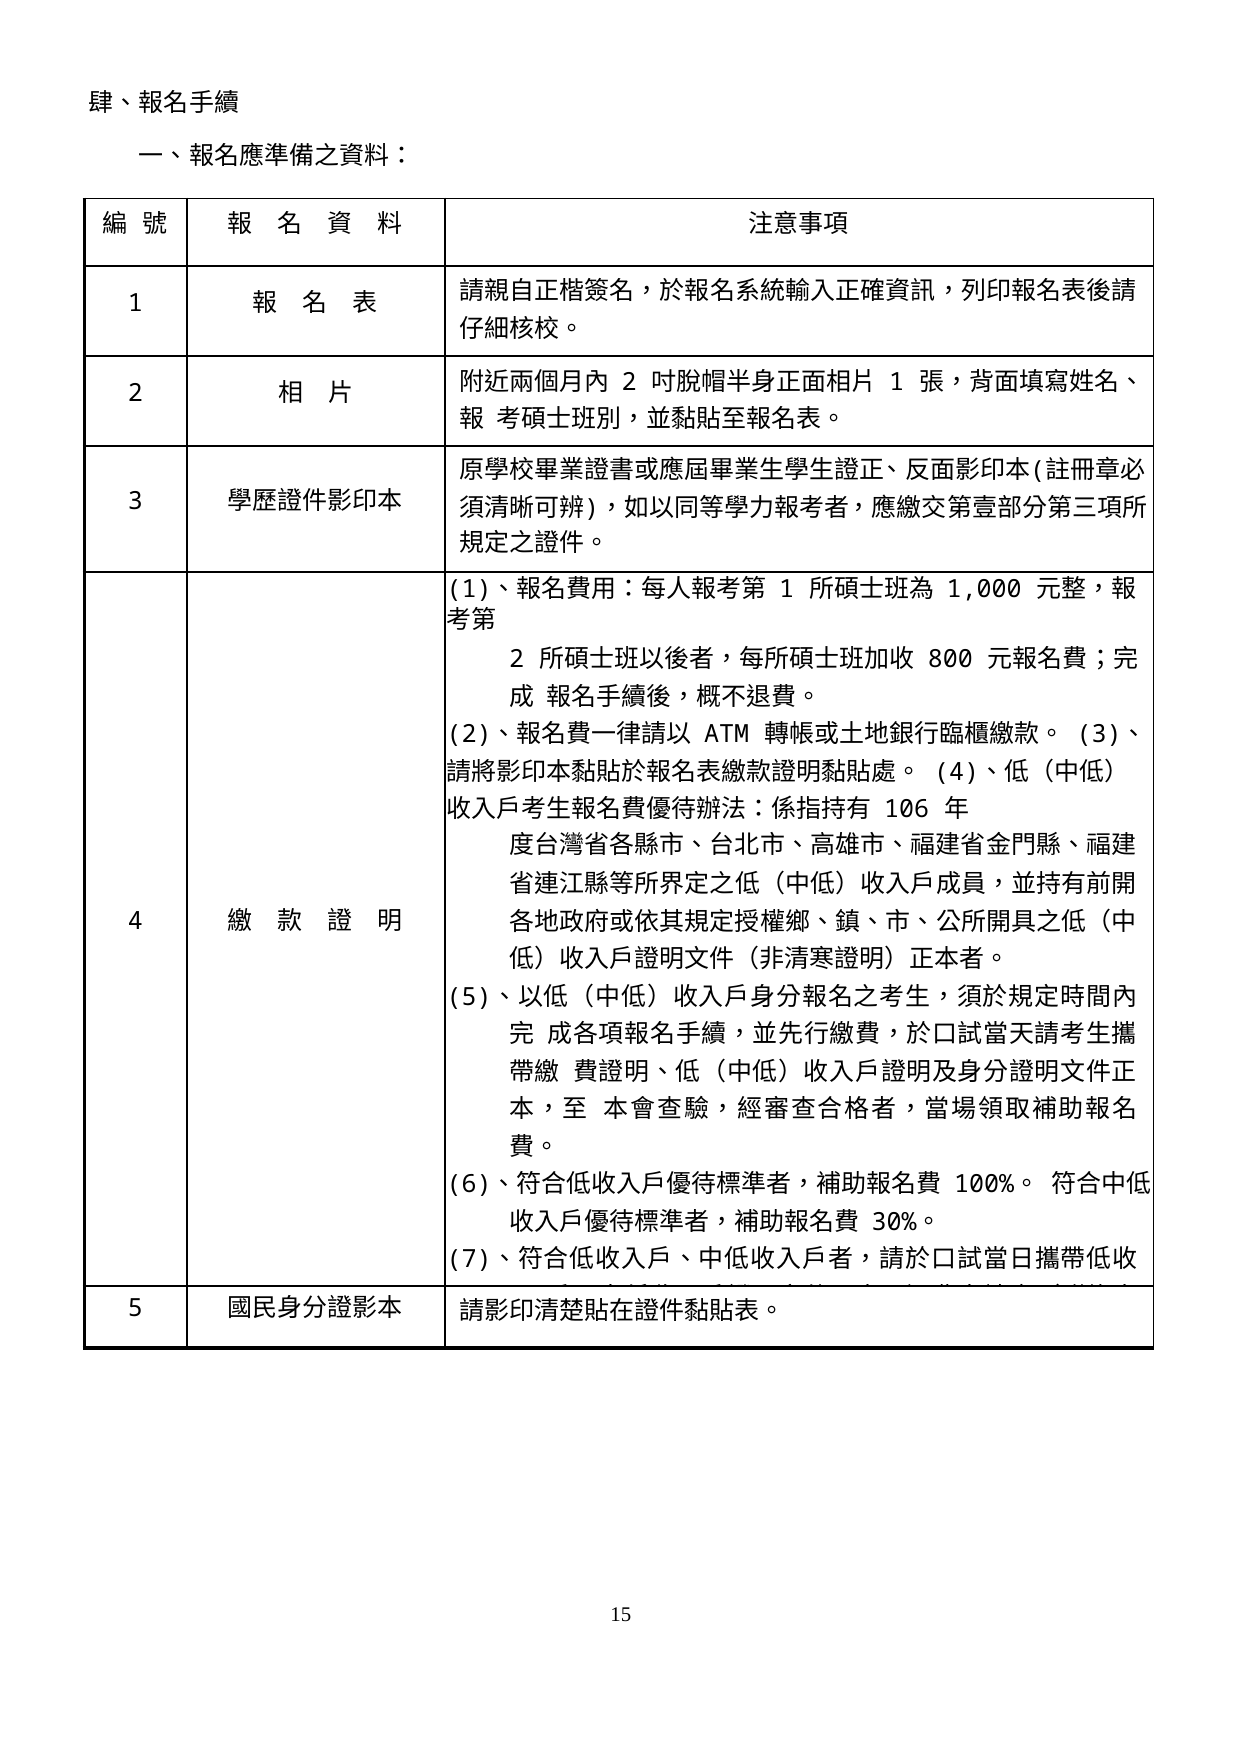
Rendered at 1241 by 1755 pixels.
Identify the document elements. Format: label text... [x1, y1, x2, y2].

table_header 注意事項 [446, 199, 1153, 265]
table_cell 報 名 表 [188, 267, 444, 355]
table_cell 請影印清楚貼在證件黏貼表。 [446, 1287, 1153, 1346]
table_cell 附近兩個月內 2 吋脫帽半身正面相片 1 張，背面填寫姓名、報 考碩士班別，並黏貼至報名表。 [446, 357, 1153, 445]
table_cell 請親自正楷簽名，於報名系統輸入正確資訊，列印報名表後請 仔細核校。 [446, 267, 1153, 355]
table_cell 原學校畢業證書或應屆畢業生學生證正、反面影印本(註冊章必 須清晰可辨)，如以同等學力報考者，應繳交第壹部分第三項所 規定之證件。 [446, 447, 1153, 571]
table_cell 2 [86, 357, 186, 445]
table_cell 4 [86, 573, 186, 1285]
table_cell 相 片 [188, 357, 444, 445]
table_cell 5 [86, 1287, 186, 1346]
table_cell 1 [86, 267, 186, 355]
table_cell 學歷證件影印本 [188, 447, 444, 571]
table_cell 國民身分證影本 [188, 1287, 444, 1346]
table_cell 繳 款 證 明 [188, 573, 444, 1285]
table_cell (1)、報名費用：每人報考第 1 所碩士班為 1,000 元整，報考第 2 所碩士班以後者，每所碩士班加收 800 元報名費；完成 報名手續後，概不退費。 (2)、報名費一律請以 ATM 轉帳或土地銀行臨櫃繳款。 (3)、請將影印本黏貼於報名表繳款證明黏貼處。 (4)、低（中低）收入戶考生報名費優待辦法：係指持有 106 年 度台灣省各縣市、台北市、高雄市、福建省金門縣、福建 省連江縣等所界定之低（中低）收入戶成員，並持有前開 各地政府或依其規定授權鄉、鎮、市、公所開具之低（中 低）收入戶證明文件（非清寒證明）正本者。 (5)、以低（中低）收入戶身分報名之考生，須於規定時間內完 成各項報名手續，並先行繳費，於口試當天請考生攜帶繳 費證明、低（中低）收入戶證明及身分證明文件正本，至 本會查驗，經審查合格者，當場領取補助報名費。 (6)、符合低收入戶優待標準者，補助報名費 100%。 符合中低收入戶優待標準者，補助報名費 30%。 (7)、符合低收入戶、中低收入戶者，請於口試當日攜帶低收入 戶、中低收入戶證明文件正本及退費申請書（附錄十一） 至本校招生處辦理退費事宜。 [446, 573, 1153, 1285]
table_header 報 名 資 料 [188, 199, 444, 265]
text 一、報名應準備之資料： [139, 136, 1167, 172]
text 肆、報名手續 [89, 83, 1167, 118]
table_cell 3 [86, 447, 186, 571]
table_header 編 號 [86, 199, 186, 265]
